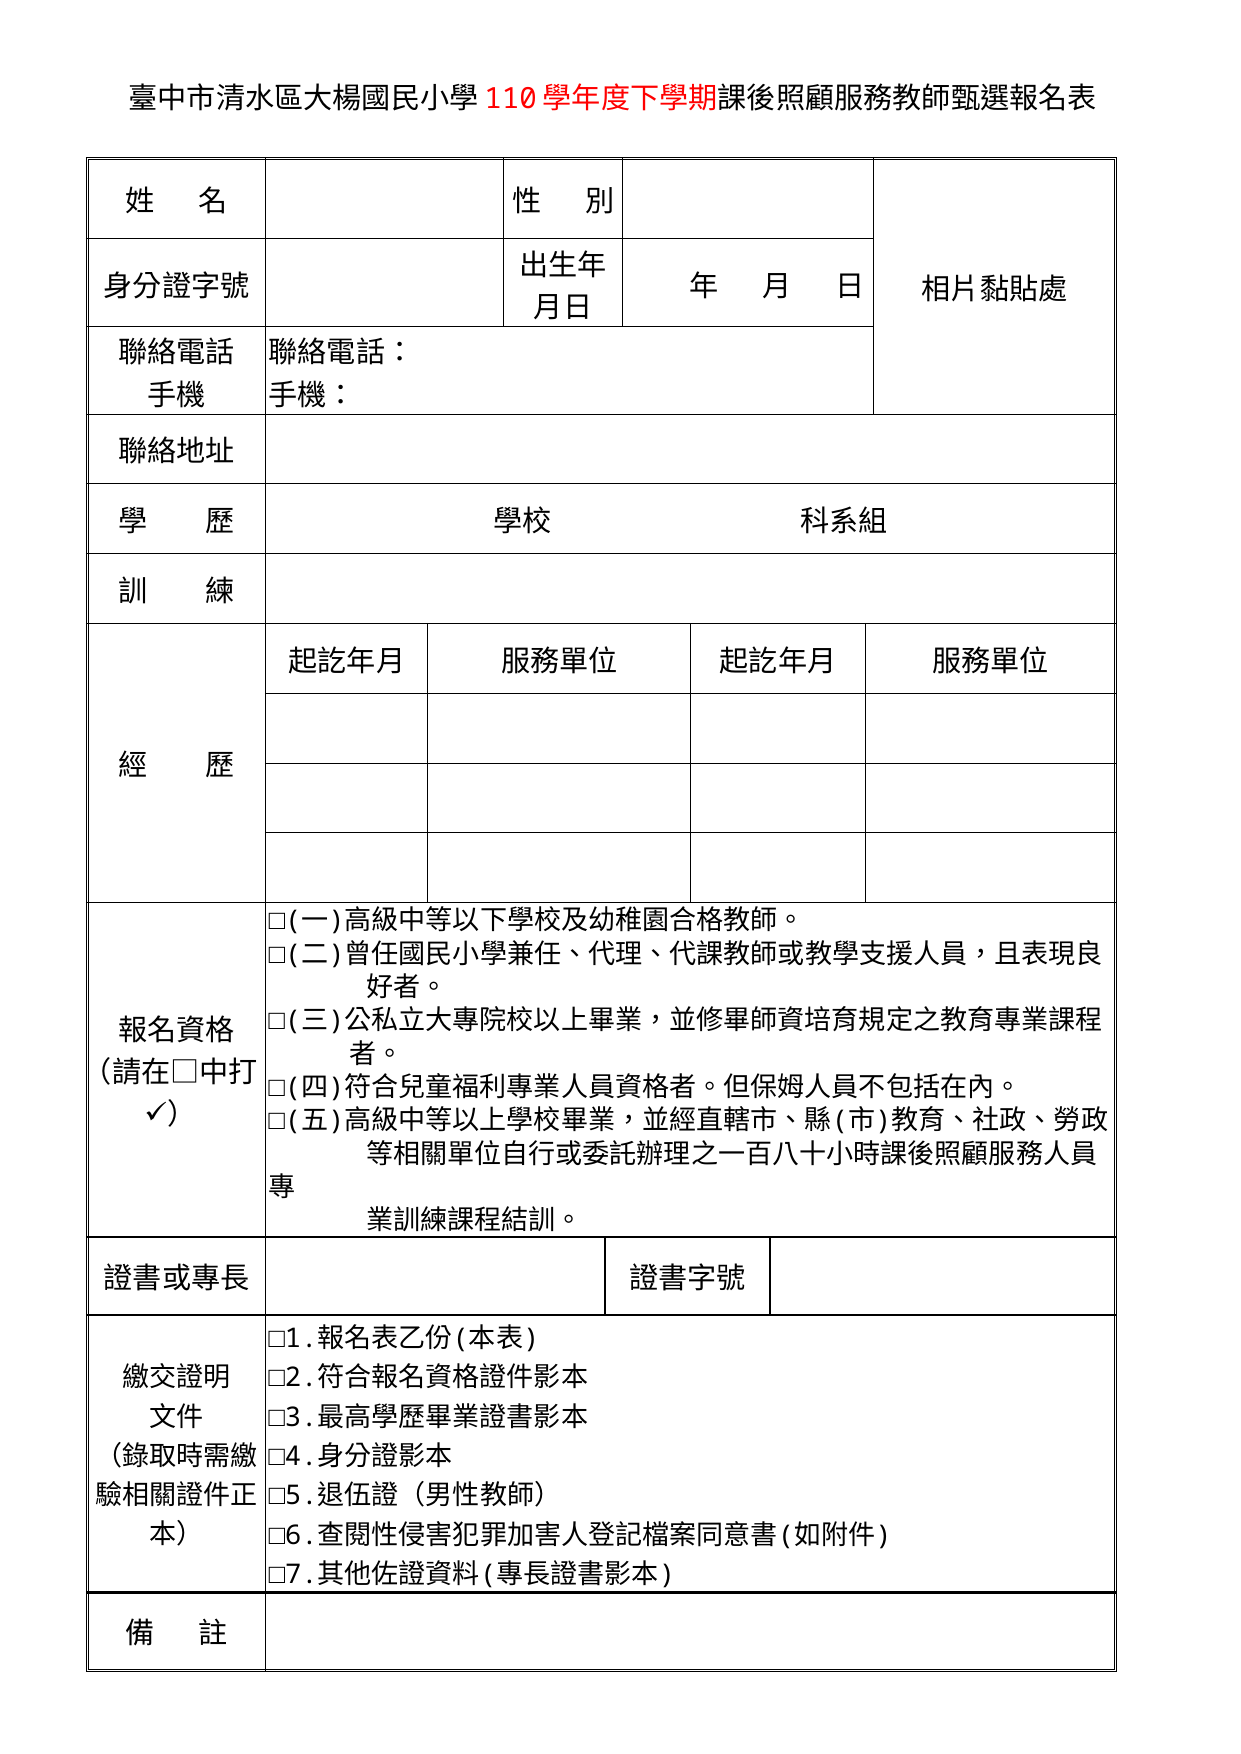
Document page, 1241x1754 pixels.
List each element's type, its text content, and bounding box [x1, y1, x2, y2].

table_cell 繳交證明 文件 （錄取時需繳驗相關證件正本） [89, 1316, 265, 1591]
table_header 性 別 [504, 160, 622, 238]
table_cell 證書字號 [606, 1238, 769, 1314]
table_cell 經 歷 [89, 624, 265, 902]
table_cell □1.報名表乙份(本表) □2.符合報名資格證件影本 □3.最高學歷畢業證書影本 □4.身分證影本 □5.退伍證（男性教師） □6.查閱性侵害犯罪加害人登記檔案同意書(如附件) □7.其他佐證資料(專長證書影本) [266, 1316, 1114, 1591]
table_cell 年 月 日 [623, 239, 873, 326]
table_cell [866, 694, 1114, 762]
table_cell 證書或專長 [89, 1238, 265, 1314]
table_cell [266, 554, 1114, 623]
table_header [266, 160, 503, 238]
table_cell 聯絡電話： 手機： [266, 327, 873, 413]
table_cell [866, 833, 1114, 902]
table_header 相片黏貼處 [874, 160, 1114, 413]
table_cell 聯絡地址 [89, 415, 265, 483]
table_cell [691, 764, 865, 832]
table_cell [266, 415, 1114, 483]
table_cell □(一)高級中等以下學校及幼稚園合格教師。 □(二)曾任國民小學兼任、代理、代課教師或教學支援人員，且表現良 好者。 □(三)公私立大專院校以上畢業，並修畢師資培育規定之教育專業課程者。 □(四)符合兒童福利專業人員資格者。但保姆人員不包括在內。 □(五)高級中等以上學校畢業，並經直轄市、縣(市)教育、社政、勞政 等相關單位自行或委託辦理之一百八十小時課後照顧服務人員專 業訓練課程結訓。 [266, 903, 1114, 1236]
table_cell [266, 239, 503, 326]
table_cell 起訖年月 [266, 624, 427, 693]
table_cell 起訖年月 [691, 624, 865, 693]
table_cell [428, 694, 690, 762]
table_cell 身分證字號 [89, 239, 265, 326]
table_cell 訓 練 [89, 554, 265, 623]
table_header [623, 160, 873, 238]
table_cell 服務單位 [428, 624, 690, 693]
table_cell 服務單位 [866, 624, 1114, 693]
table_cell 報名資格 （請在□中打） [89, 903, 265, 1236]
text 臺中市清水區大楊國民小學110學年度下學期課後照顧服務教師甄選報名表 [87, 75, 1137, 117]
table_cell [691, 694, 865, 762]
table_cell [266, 833, 427, 902]
table_cell [266, 1238, 604, 1314]
table_cell 學 歷 [89, 484, 265, 553]
table_cell [428, 764, 690, 832]
table_header 姓 名 [89, 160, 265, 238]
table_cell 聯絡電話 手機 [89, 327, 265, 413]
table_cell [691, 833, 865, 902]
table_cell [771, 1238, 1114, 1314]
table_cell [266, 694, 427, 762]
table_cell [866, 764, 1114, 832]
table_cell 學校 科系組 [266, 484, 1114, 553]
table_cell 出生年月日 [504, 239, 622, 326]
table_cell [428, 833, 690, 902]
table_cell [266, 764, 427, 832]
table_cell 備 註 [89, 1594, 265, 1668]
table_cell [266, 1594, 1114, 1668]
